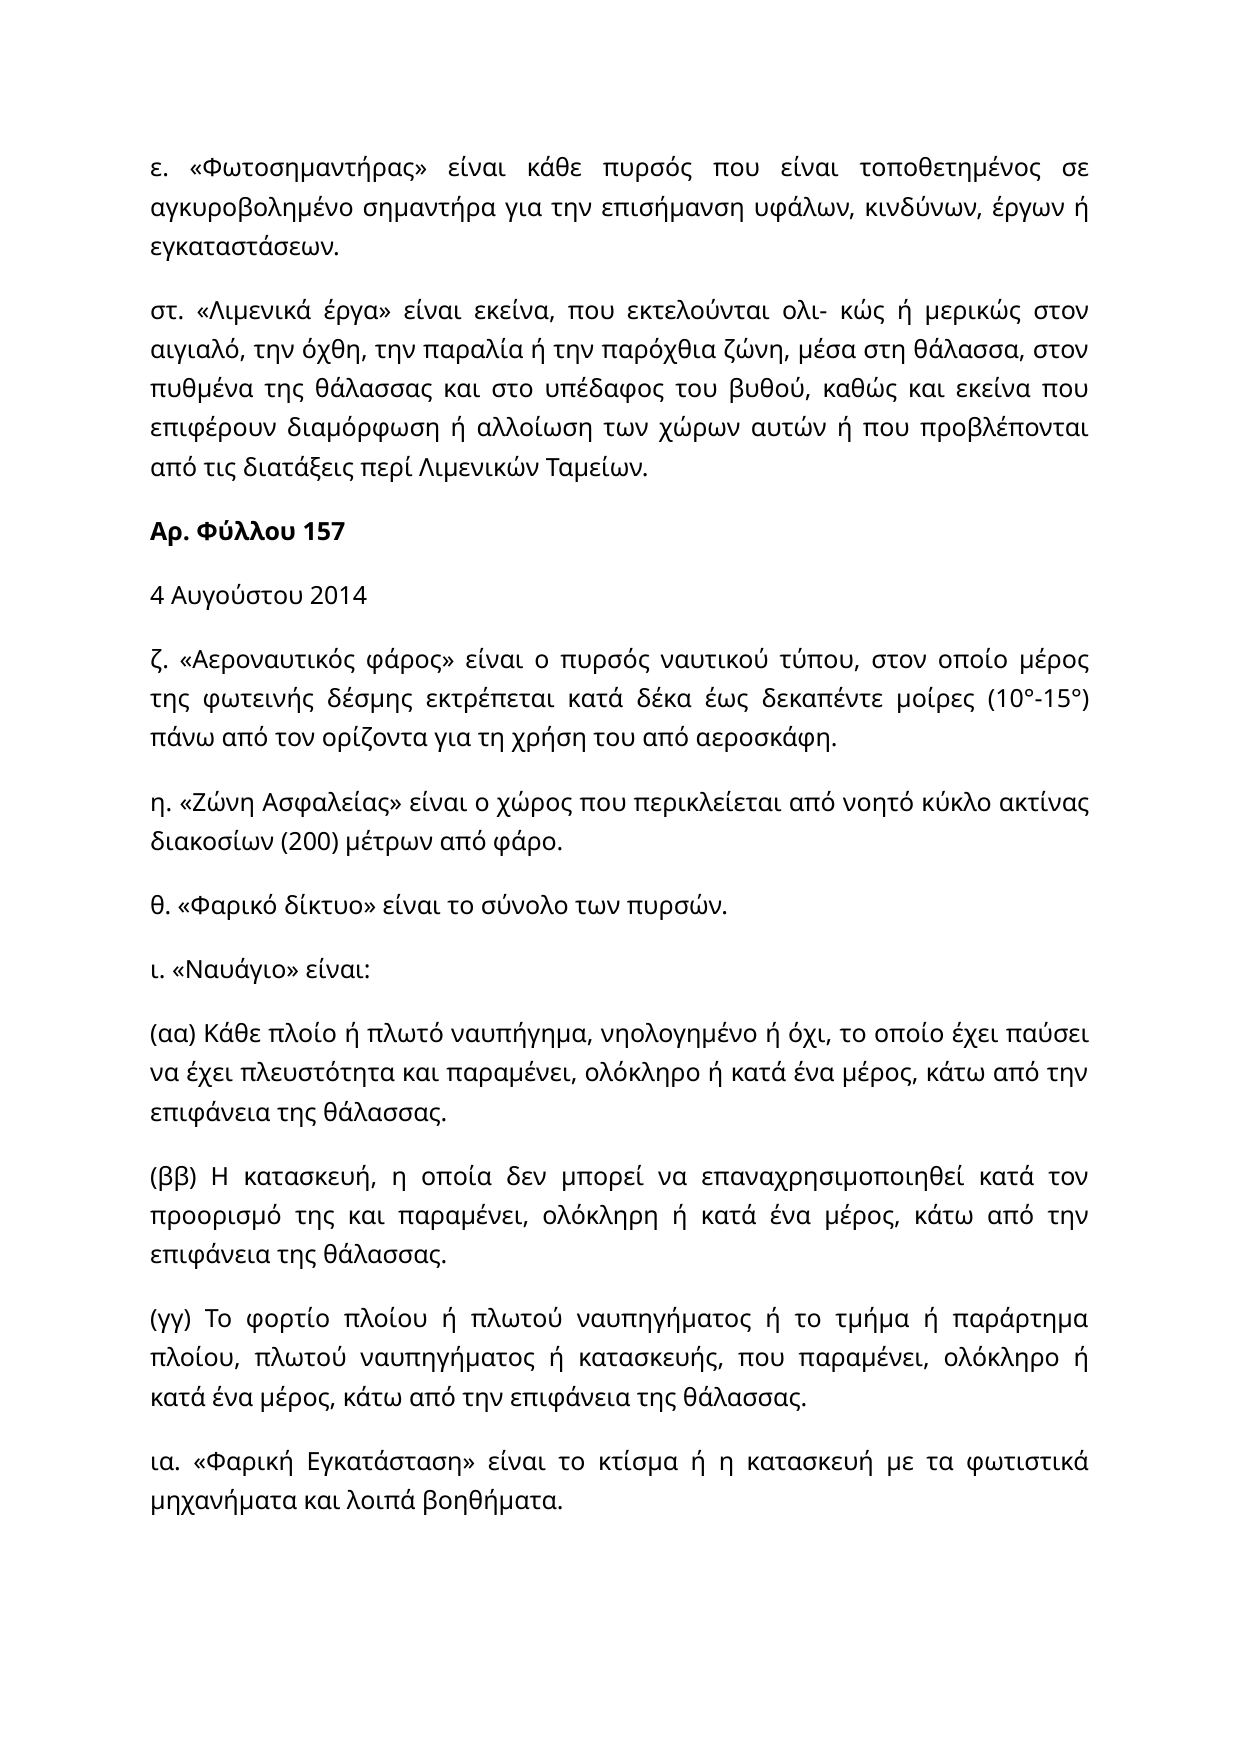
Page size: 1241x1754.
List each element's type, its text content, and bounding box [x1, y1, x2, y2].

text στ. «Λιμενικά έργα» είναι εκείνα, που εκτελούνται ολι- κώς ή μερικώς στον αιγιαλό, την όχθη, την παραλία ή την παρόχθια ζώνη, μέσα στη θάλασσα, στον πυθμένα της θάλασσας και στο υπέδαφος του βυθού, καθώς και εκείνα που επιφέρουν διαμόρφωση ή αλλοίωση των χώρων αυτών ή που προβλέπονται από τις διατάξεις περί Λιμενικών Ταμείων. [150, 292, 1090, 483]
text ι. «Ναυάγιο» είναι: [150, 952, 1090, 986]
text (ββ) Η κατασκευή, η οποία δεν μπορεί να επαναχρησιμοποιηθεί κατά τον προορισμό της και παραμένει, ολόκληρη ή κατά ένα μέρος, κάτω από την επιφάνεια της θάλασσας. [150, 1158, 1090, 1271]
text 4 Αυγούστου 2014 [150, 577, 1090, 612]
text (γγ) Το φορτίο πλοίου ή πλωτού ναυπηγήματος ή το τμήμα ή παράρτημα πλοίου, πλωτού ναυπηγήματος ή κατασκευής, που παραμένει, ολόκληρο ή κατά ένα μέρος, κάτω από την επιφάνεια της θάλασσας. [150, 1301, 1090, 1413]
text ια. «Φαρική Εγκατάσταση» είναι το κτίσμα ή η κατασκευή με τα φωτιστικά μηχανήματα και λοιπά βοηθήματα. [150, 1443, 1090, 1517]
text θ. «Φαρικό δίκτυο» είναι το σύνολο των πυρσών. [150, 887, 1090, 922]
text (αα) Κάθε πλοίο ή πλωτό ναυπήγημα, νηολογημένο ή όχι, το οποίο έχει παύσει να έχει πλευστότητα και παραμένει, ολόκληρο ή κατά ένα μέρος, κάτω από την επιφάνεια της θάλασσας. [150, 1016, 1090, 1128]
text ε. «Φωτοσημαντήρας» είναι κάθε πυρσός που είναι τοποθετημένος σε αγκυροβολημένο σημαντήρα για την επισήμανση υφάλων, κινδύνων, έργων ή εγκαταστάσεων. [150, 150, 1090, 262]
text η. «Ζώνη Ασφαλείας» είναι ο χώρος που περικλείεται από νοητό κύκλο ακτίνας διακοσίων (200) μέτρων από φάρο. [150, 784, 1090, 857]
text Αρ. Φύλλου 157 [150, 513, 1090, 547]
text ζ. «Αεροναυτικός φάρος» είναι ο πυρσός ναυτικού τύπου, στον οποίο μέρος της φωτεινής δέσμης εκτρέπεται κατά δέκα έως δεκαπέντε μοίρες (10°-15°) πάνω από τον ορίζοντα για τη χρήση του από αεροσκάφη. [150, 642, 1090, 754]
